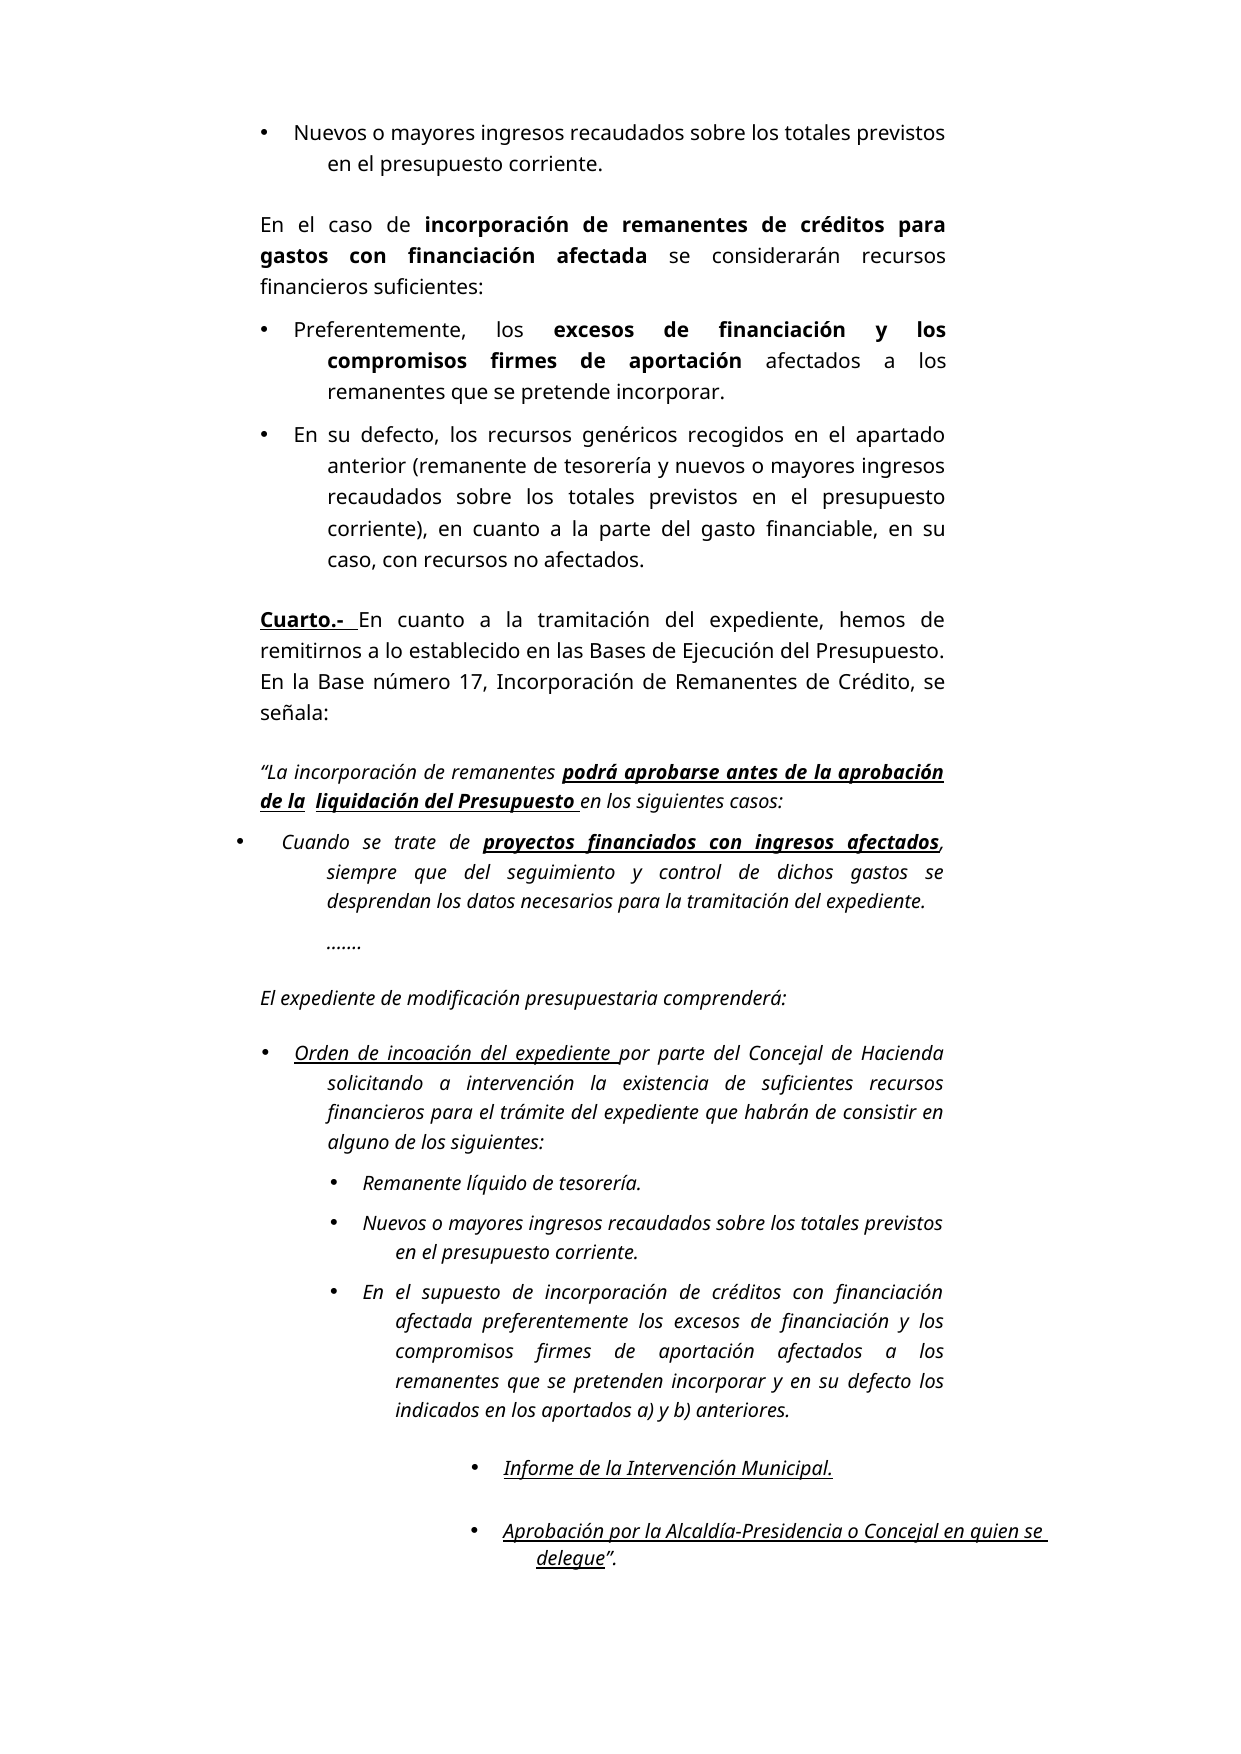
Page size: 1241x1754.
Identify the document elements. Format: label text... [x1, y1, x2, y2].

list Preferentemente, los excesos de financiación y los compromisos firmes de aportación afectados a los remanentes que se pretende incorporar. [260, 315, 946, 406]
text ……. [327, 928, 1122, 955]
text “La incorporación de remanentes podrá aprobarse antes de la aprobación de la liquidación del Presupuesto en los siguientes casos: [260, 758, 947, 815]
text El expediente de modificación presupuestaria comprenderá: [260, 984, 1122, 1011]
text Cuarto.- En cuanto a la tramitación del expediente, hemos de remitirnos a lo establecido en las Bases de Ejecución del Presupuesto. En la Base número 17, Incorporación de Remanentes de Crédito, se señala: [260, 605, 946, 727]
list En el supuesto de incorporación de créditos con financiación afectada preferentemente los excesos de financiación y los compromisos firmes de aportación afectados a los remanentes que se pretenden incorporar y en su defecto los indicados en los aportados a) y b) anteriores. [330, 1278, 946, 1423]
list Nuevos o mayores ingresos recaudados sobre los totales previstos en el presupuesto corriente. [330, 1210, 945, 1265]
text En el caso de incorporación de remanentes de créditos para gastos con financiación afectada se considerarán recursos financieros suficientes: [260, 210, 946, 301]
list En su defecto, los recursos genéricos recogidos en el apartado anterior (remanente de tesorería y nuevos o mayores ingresos recaudados sobre los totales previstos en el presupuesto corriente), en cuanto a la parte del gasto financiable, en su caso, con recursos no afectados. [260, 420, 946, 573]
list Remanente líquido de tesorería. [330, 1169, 1122, 1196]
list Informe de la Intervención Municipal. [471, 1455, 1122, 1482]
list Nuevos o mayores ingresos recaudados sobre los totales previstos en el presupuesto corriente. [260, 118, 946, 178]
list Orden de incoación del expediente por parte del Concejal de Hacienda solicitando a intervención la existencia de suficientes recursos financieros para el trámite del expediente que habrán de consistir en alguno de los siguientes: [261, 1039, 946, 1155]
list Cuando se trate de proyectos financiados con ingresos afectados, siempre que del seguimiento y control de dichos gastos se desprendan los datos necesarios para la tramitación del expediente. [236, 828, 947, 914]
list Aprobación por la Alcaldía-Presidencia o Concejal en quien se delegue”. [470, 1517, 1122, 1571]
